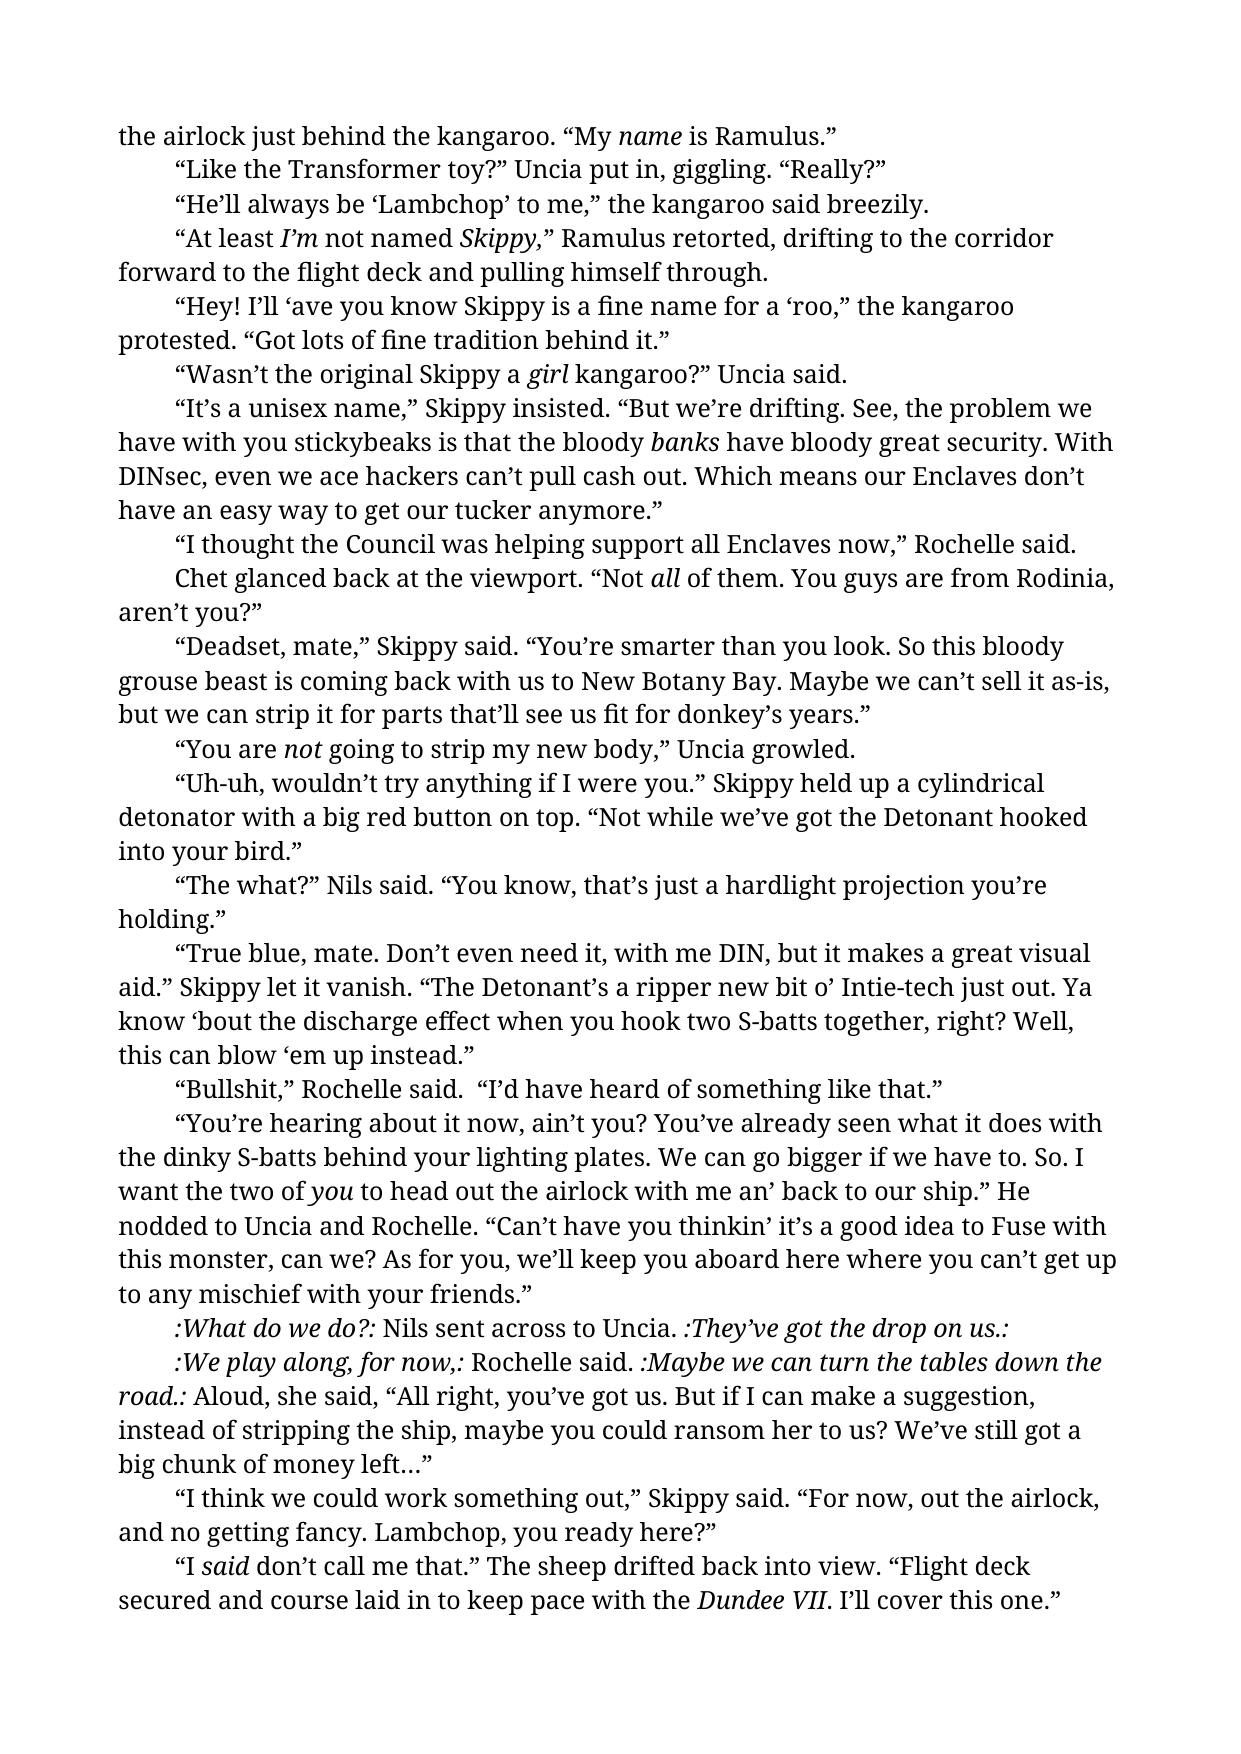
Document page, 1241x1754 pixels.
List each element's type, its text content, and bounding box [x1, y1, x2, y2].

text “True blue, mate. Don’t even need it, with me DIN, but it makes a great visual aid.” Skippy let it vanish. “The Detonant’s a ripper new bit o’ Intie-tech just out. Ya know ‘bout the discharge effect when you hook two S-batts together, right? Well, this can blow ‘em up instead.” [118, 936, 1122, 1072]
text “The what?” Nils said. “You know, that’s just a hardlight projection you’re holding.” [118, 867, 1122, 936]
text “You’re hearing about it now, ain’t you? You’ve already seen what it does with the dinky S-batts behind your lighting plates. We can go bigger if we have to. So. I want the two of you to head out the airlock with me an’ back to our ship.” He nodded to Uncia and Rochelle. “Can’t have you thinkin’ it’s a good idea to Fuse with this monster, can we? As for you, we’ll keep you aboard here where you can’t get up to any mischief with your friends.” [118, 1106, 1122, 1310]
text “Wasn’t the original Skippy a girl kangaroo?” Uncia said. [118, 357, 1122, 391]
text “It’s a unisex name,” Skippy insisted. “But we’re drifting. See, the problem we have with you stickybeaks is that the bloody banks have bloody great security. With DINsec, even we ace hackers can’t pull cash out. Which means our Enclaves don’t have an easy way to get our tucker anymore.” [118, 391, 1122, 527]
text “Uh-uh, wouldn’t try anything if I were you.” Skippy held up a cylindrical detonator with a big red button on top. “Not while we’ve got the Detonant hooked into your bird.” [118, 765, 1122, 867]
text Chet glanced back at the viewport. “Not all of them. You guys are from Rodinia, aren’t you?” [118, 561, 1122, 629]
text “Deadset, mate,” Skippy said. “You’re smarter than you look. So this bloody grouse beast is coming back with us to New Botany Bay. Maybe we can’t sell it as-is, but we can strip it for parts that’ll see us fit for donkey’s years.” [118, 629, 1122, 731]
text :We play along, for now,: Rochelle said. :Maybe we can turn the tables down the road.: Aloud, she said, “All right, you’ve got us. But if I can make a suggestion, instead of stripping the ship, maybe you could ransom her to us? We’ve still got a big chunk of money left…” [118, 1344, 1122, 1481]
text “At least I’m not named Skippy,” Ramulus retorted, drifting to the corridor forward to the flight deck and pulling himself through. [118, 220, 1122, 288]
text “I thought the Council was helping support all Enclaves now,” Rochelle said. [118, 527, 1122, 561]
text “He’ll always be ‘Lambchop’ to me,” the kangaroo said breezily. [118, 186, 1122, 220]
text “I think we could work something out,” Skippy said. “For now, out the airlock, and no getting fancy. Lambchop, you ready here?” [118, 1481, 1122, 1549]
text “Bullshit,” Rochelle said. “I’d have heard of something like that.” [118, 1072, 1122, 1106]
text :What do we do?: Nils sent across to Uncia. :They’ve got the drop on us.: [118, 1310, 1122, 1344]
text “Like the Transformer toy?” Uncia put in, giggling. “Really?” [118, 152, 1122, 186]
text “I said don’t call me that.” The sheep drifted back into view. “Flight deck secured and course laid in to keep pace with the Dundee VII. I’ll cover this one.” [118, 1549, 1122, 1617]
text “Hey! I’ll ‘ave you know Skippy is a fine name for a ‘roo,” the kangaroo protested. “Got lots of fine tradition behind it.” [118, 288, 1122, 357]
text the airlock just behind the kangaroo. “My name is Ramulus.” [118, 118, 1122, 152]
text “You are not going to strip my new body,” Uncia growled. [118, 731, 1122, 765]
